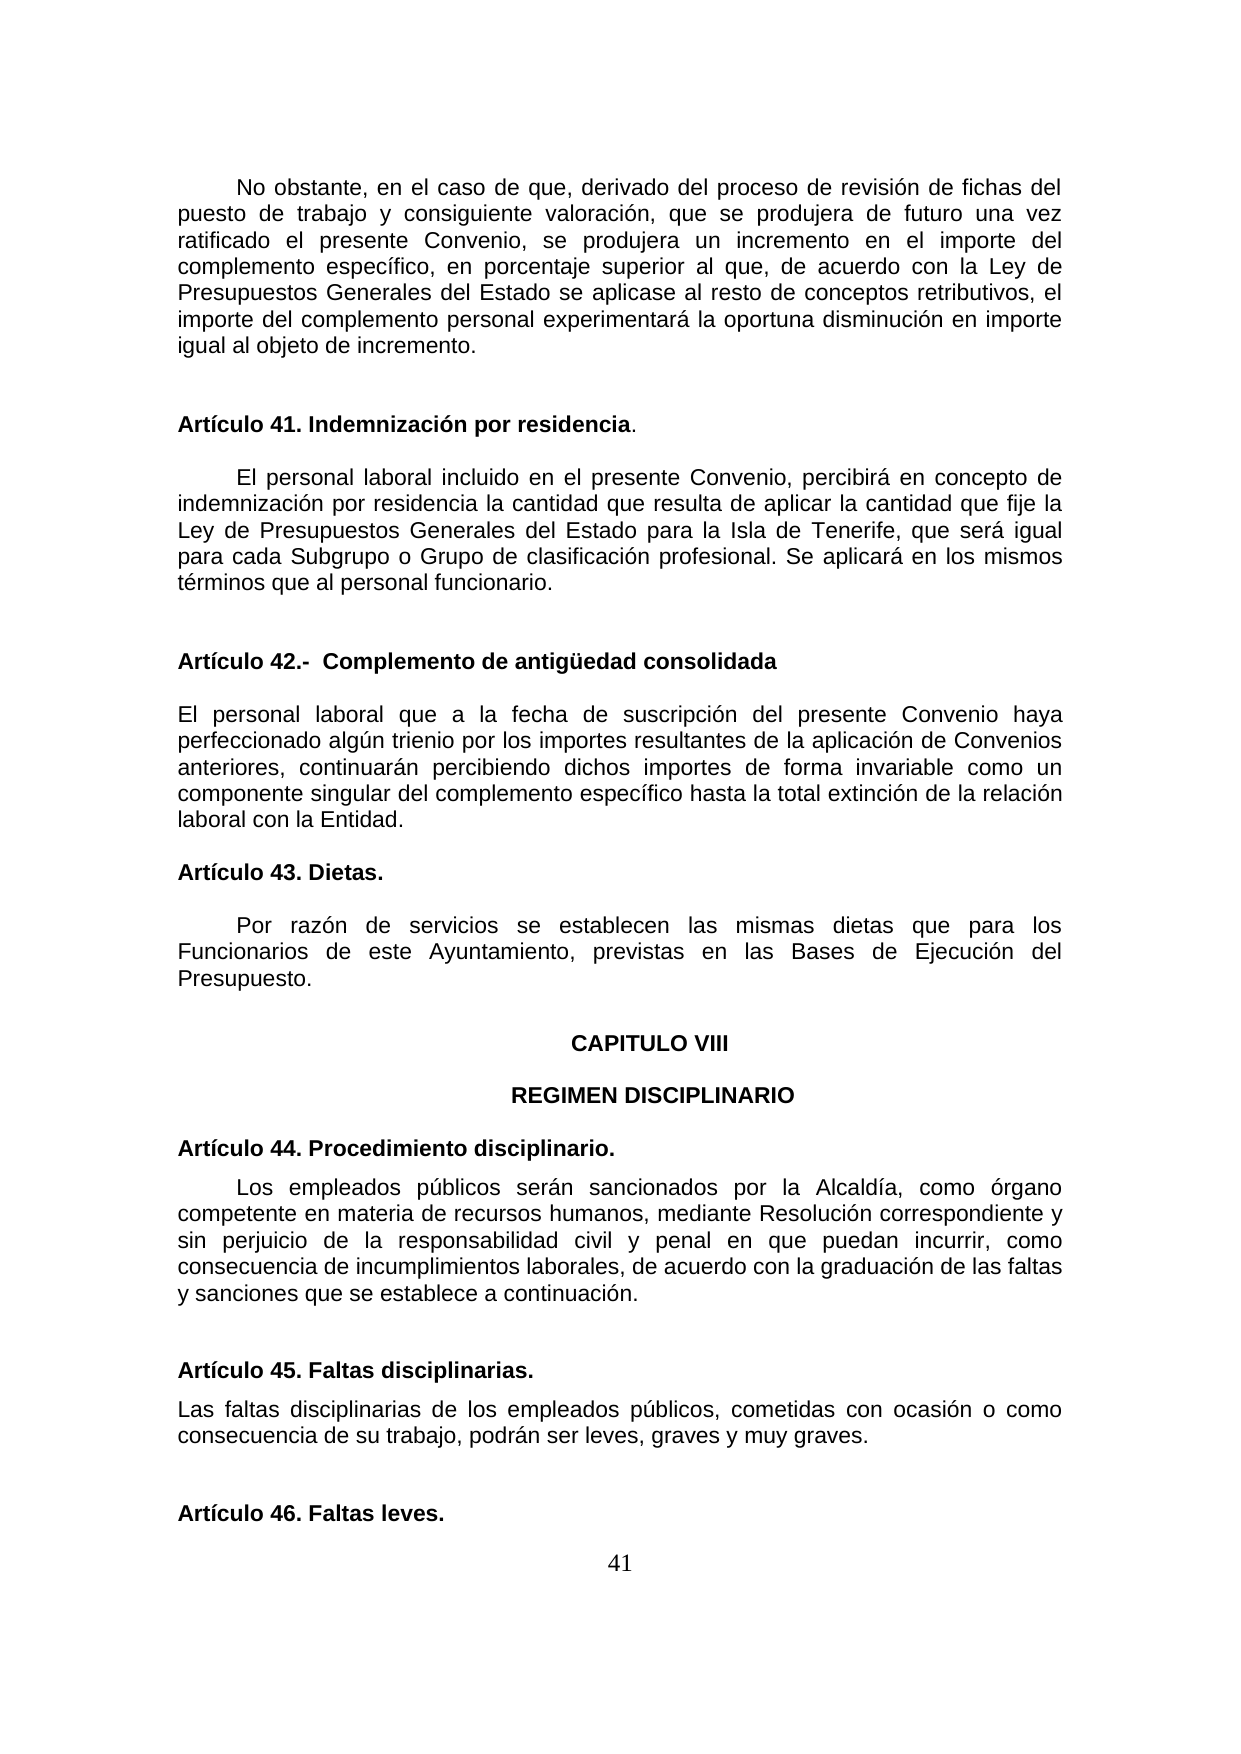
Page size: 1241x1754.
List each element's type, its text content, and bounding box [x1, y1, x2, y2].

text Artículo 41. Indemnización por residencia. [177, 411, 1063, 437]
text Artículo 46. Faltas leves. [177, 1500, 1063, 1526]
text Los empleados públicos serán sancionados por la Alcaldía, como órgano competente en materia de recursos humanos, mediante Resolución correspondiente y sin perjuicio de la responsabilidad civil y penal en que puedan incurrir, como consecuencia de incumplimientos laborales, de acuerdo con la graduación de las faltas y sanciones que se establece a continuación. [177, 1174, 1063, 1306]
text Artículo 45. Faltas disciplinarias. [177, 1357, 1063, 1383]
text El personal laboral incluido en el presente Convenio, percibirá en concepto de indemnización por residencia la cantidad que resulta de aplicar la cantidad que fije la Ley de Presupuestos Generales del Estado para la Isla de Tenerife, que será igual para cada Subgrupo o Grupo de clasificación profesional. Se aplicará en los mismos términos que al personal funcionario. [177, 464, 1063, 596]
text REGIMEN DISCIPLINARIO [177, 1082, 1063, 1109]
text Artículo 44. Procedimiento disciplinario. [177, 1135, 1063, 1162]
text Artículo 43. Dietas. [177, 859, 1063, 886]
text Artículo 42.- Complemento de antigüedad consolidada [177, 648, 1063, 675]
text CAPITULO VIII [177, 1030, 1063, 1056]
text El personal laboral que a la fecha de suscripción del presente Convenio haya perfeccionado algún trienio por los importes resultantes de la aplicación de Convenios anteriores, continuarán percibiendo dichos importes de forma invariable como un componente singular del complemento específico hasta la total extinción de la relación laboral con la Entidad. [177, 701, 1063, 833]
text Por razón de servicios se establecen las mismas dietas que para los Funcionarios de este Ayuntamiento, previstas en las Bases de Ejecución del Presupuesto. [177, 912, 1063, 991]
text Las faltas disciplinarias de los empleados públicos, cometidas con ocasión o como consecuencia de su trabajo, podrán ser leves, graves y muy graves. [177, 1396, 1063, 1449]
text No obstante, en el caso de que, derivado del proceso de revisión de fichas del puesto de trabajo y consiguiente valoración, que se produjera de futuro una vez ratificado el presente Convenio, se produjera un incremento en el importe del complemento específico, en porcentaje superior al que, de acuerdo con la Ley de Presupuestos Generales del Estado se aplicase al resto de conceptos retributivos, el importe del complemento personal experimentará la oportuna disminución en importe igual al objeto de incremento. [177, 174, 1063, 358]
